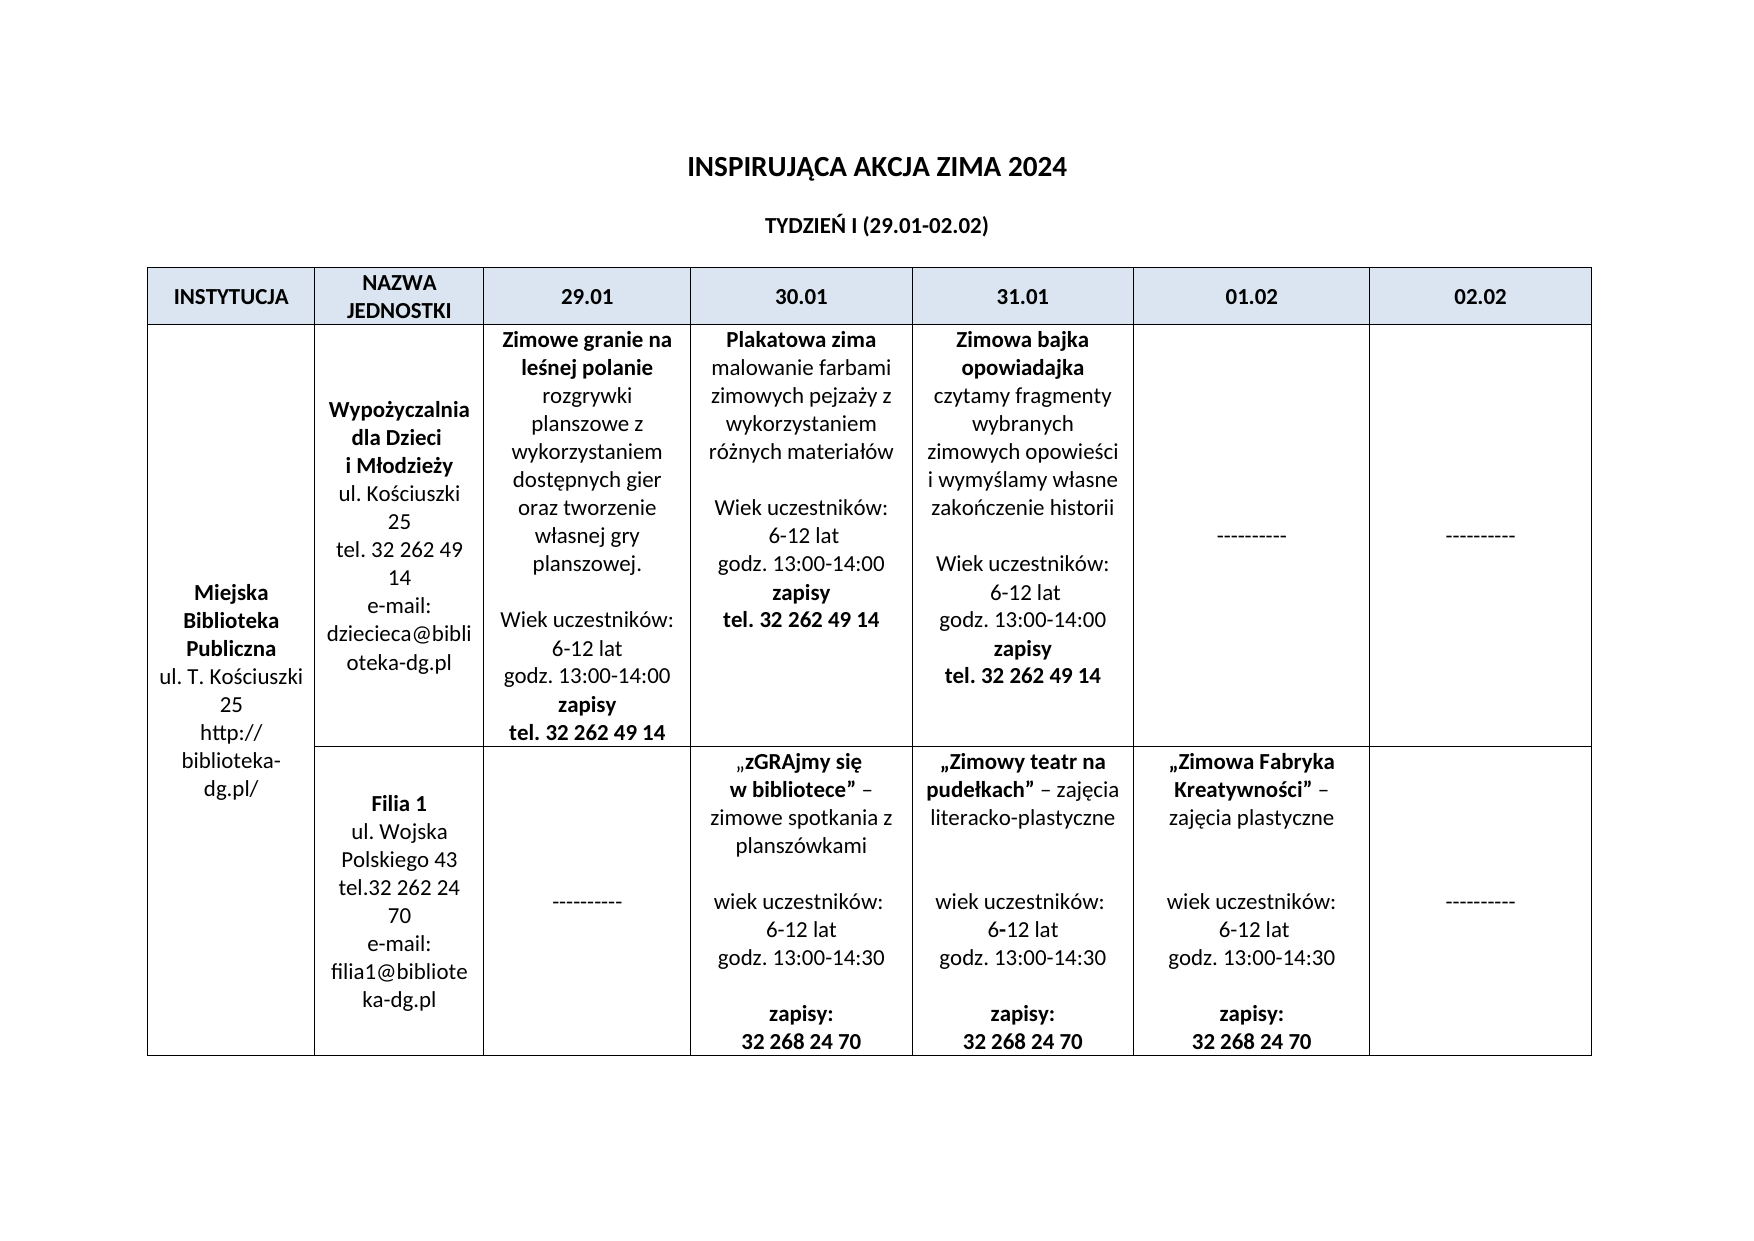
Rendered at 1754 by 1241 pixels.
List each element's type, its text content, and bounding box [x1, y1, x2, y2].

table_header 31.01 [913, 268, 1133, 324]
table_header 01.02 [1134, 268, 1369, 324]
text INSPIRUJĄCA AKCJA ZIMA 2024 [148, 148, 1606, 183]
table_header NAZWA JEDNOSTKI [315, 268, 483, 324]
table_cell Filia 1 ul. Wojska Polskiego 43 tel.32 262 24 70 e-mail: filia1@biblioteka-dg.pl [315, 747, 483, 1055]
table_cell ---------- [1370, 325, 1591, 746]
table_cell Miejska Biblioteka Publiczna ul. T. Kościuszki 25 http://biblioteka-dg.pl/ [148, 325, 314, 1055]
table_cell Wypożyczalnia dla Dzieci i Młodzieży ul. Kościuszki 25 tel. 32 262 49 14 e-mail: dziecieca@biblioteka-dg.pl [315, 325, 483, 746]
table_cell Plakatowa zima malowanie farbami zimowych pejzaży z wykorzystaniem różnych materiałów Wiek uczestników: 6-12 lat godz. 13:00-14:00 zapisy tel. 32 262 49 14 [691, 325, 912, 746]
table_header 02.02 [1370, 268, 1591, 324]
table_cell ---------- [1134, 325, 1369, 746]
table_cell „Zimowa Fabryka Kreatywności” – zajęcia plastyczne wiek uczestników: 6-12 lat godz. 13:00-14:30 zapisy: 32 268 24 70 [1134, 747, 1369, 1055]
table_cell Zimowa bajka opowiadajka czytamy fragmenty wybranych zimowych opowieści i wymyślamy własne zakończenie historii Wiek uczestników: 6-12 lat godz. 13:00-14:00 zapisy tel. 32 262 49 14 [913, 325, 1133, 746]
text TYDZIEŃ I (29.01-02.02) [148, 211, 1606, 239]
table_header 29.01 [484, 268, 690, 324]
table_cell Zimowe granie na leśnej polanie rozgrywki planszowe z wykorzystaniem dostępnych gier oraz tworzenie własnej gry planszowej. Wiek uczestników: 6-12 lat godz. 13:00-14:00 zapisy tel. 32 262 49 14 [484, 325, 690, 746]
table_header INSTYTUCJA [148, 268, 314, 324]
table_cell ---------- [484, 747, 690, 1055]
table_cell ---------- [1370, 747, 1591, 1055]
table_header 30.01 [691, 268, 912, 324]
table_cell „zGRAjmy się w bibliotece” – zimowe spotkania z planszówkami wiek uczestników: 6-12 lat godz. 13:00-14:30 zapisy: 32 268 24 70 [691, 747, 912, 1055]
table_cell „Zimowy teatr na pudełkach” – zajęcia literacko-plastyczne wiek uczestników: 6-12 lat godz. 13:00-14:30 zapisy: 32 268 24 70 [913, 747, 1133, 1055]
